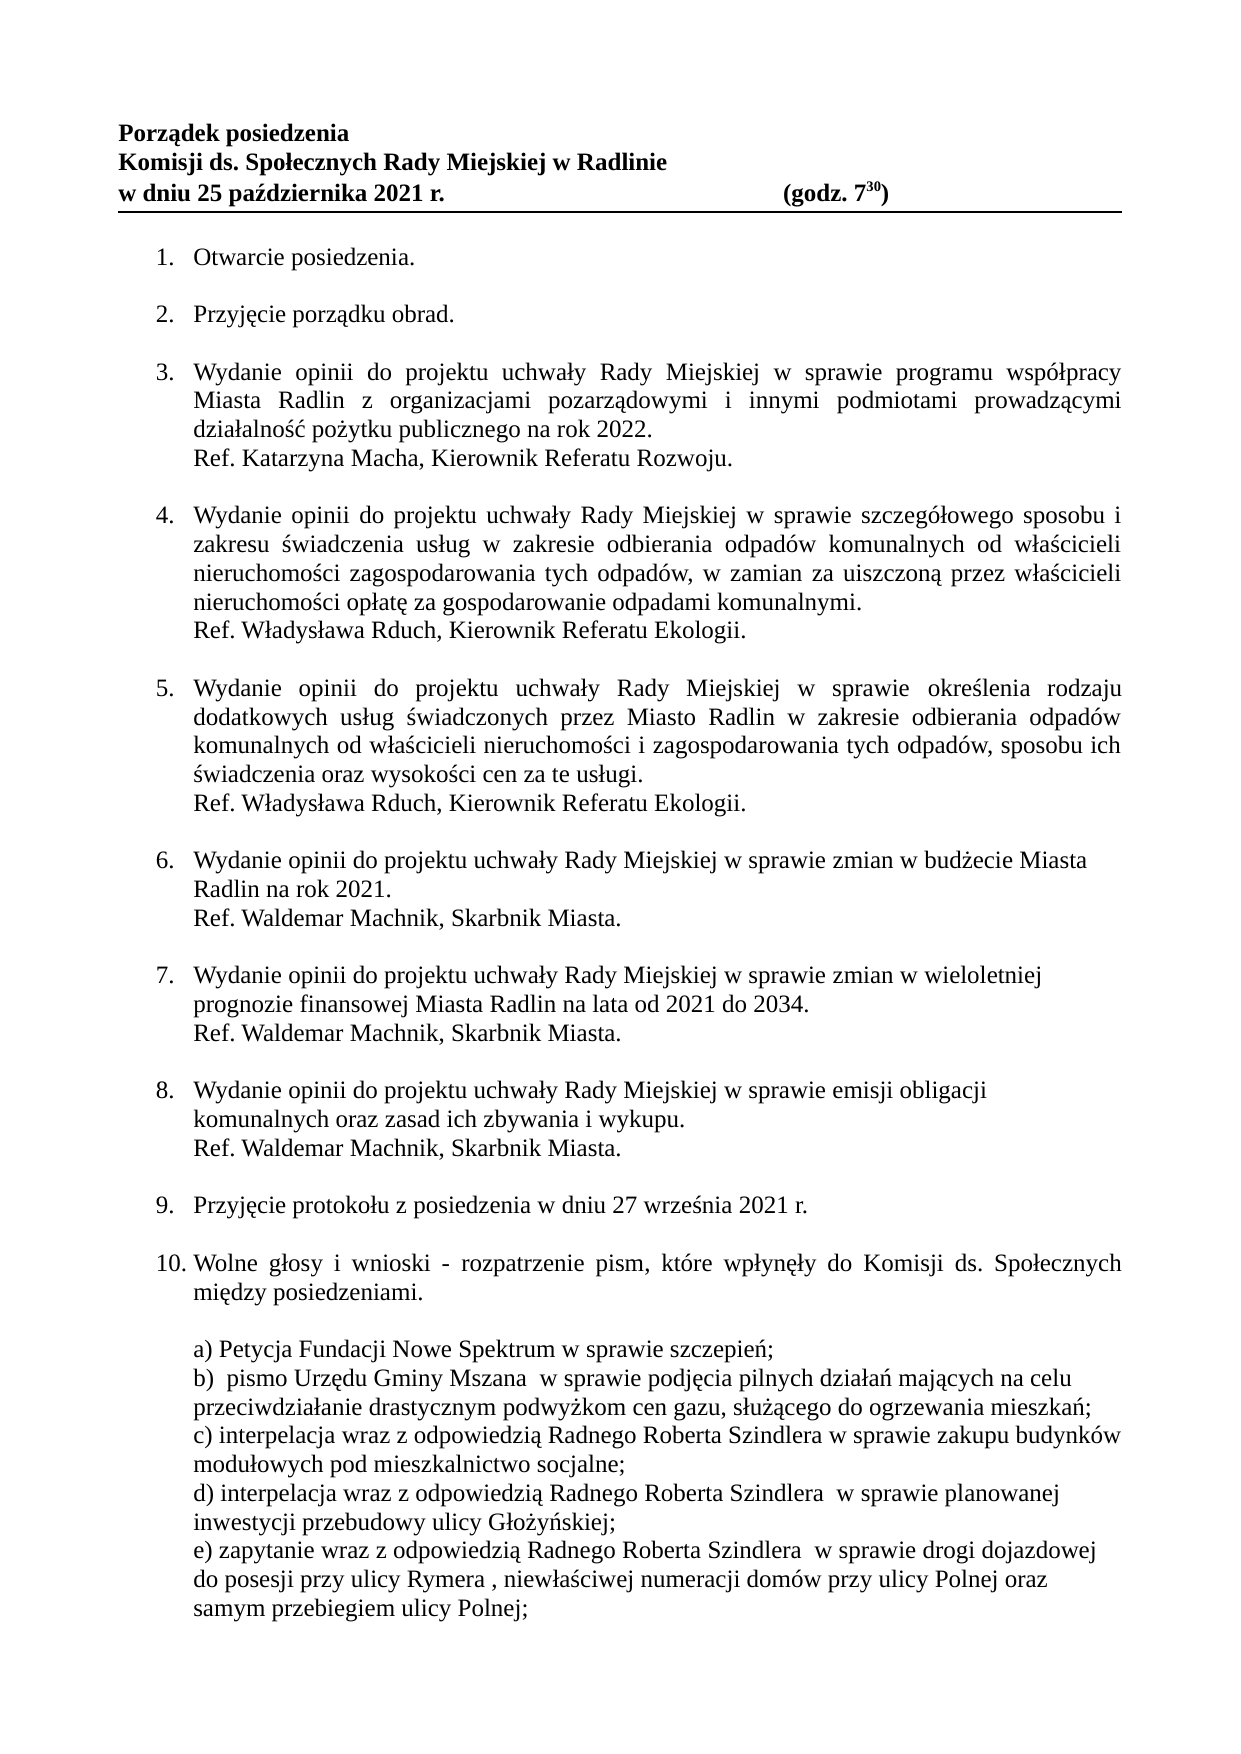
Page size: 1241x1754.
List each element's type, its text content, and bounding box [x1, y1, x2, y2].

list Ref. Katarzyna Macha, Kierownik Referatu Rozwoju. [156, 443, 1122, 472]
list Wydanie opinii do projektu uchwały Rady Miejskiej w sprawie programu współpracy Miasta Radlin z organizacjami pozarządowymi i innymi podmiotami prowadzącymi działalność pożytku publicznego na rok 2022. [156, 357, 1122, 443]
text w dniu 25 października 2021 r. (godz. 730) [118, 176, 1122, 211]
list Przyjęcie protokołu z posiedzenia w dniu 27 września 2021 r. [156, 1191, 1122, 1219]
list Wolne głosy i wnioski - rozpatrzenie pism, które wpłynęły do Komisji ds. Społecznych między posiedzeniami. [156, 1248, 1122, 1306]
list Otwarcie posiedzenia. [156, 242, 1122, 271]
list c) interpelacja wraz z odpowiedzią Radnego Roberta Szindlera w sprawie zakupu budynków modułowych pod mieszkalnictwo socjalne; [156, 1421, 1122, 1478]
list Ref. Władysława Rduch, Kierownik Referatu Ekologii. [156, 788, 1122, 817]
list Wydanie opinii do projektu uchwały Rady Miejskiej w sprawie określenia rodzaju dodatkowych usług świadczonych przez Miasto Radlin w zakresie odbierania odpadów komunalnych od właścicieli nieruchomości i zagospodarowania tych odpadów, sposobu ich świadczenia oraz wysokości cen za te usługi. [156, 673, 1122, 788]
list b) pismo Urzędu Gminy Mszana w sprawie podjęcia pilnych działań mających na celu przeciwdziałanie drastycznym podwyżkom cen gazu, służącego do ogrzewania mieszkań; [156, 1363, 1122, 1421]
list Przyjęcie porządku obrad. [156, 299, 1122, 328]
list Wydanie opinii do projektu uchwały Rady Miejskiej w sprawie szczegółowego sposobu i zakresu świadczenia usług w zakresie odbierania odpadów komunalnych od właścicieli nieruchomości zagospodarowania tych odpadów, w zamian za uiszczoną przez właścicieli nieruchomości opłatę za gospodarowanie odpadami komunalnymi. [156, 501, 1122, 616]
list e) zapytanie wraz z odpowiedzią Radnego Roberta Szindlera w sprawie drogi dojazdowej do posesji przy ulicy Rymera , niewłaściwej numeracji domów przy ulicy Polnej oraz samym przebiegiem ulicy Polnej; [156, 1536, 1122, 1622]
list Ref. Waldemar Machnik, Skarbnik Miasta. [156, 1018, 1122, 1047]
list a) Petycja Fundacji Nowe Spektrum w sprawie szczepień; [156, 1334, 1122, 1363]
list Wydanie opinii do projektu uchwały Rady Miejskiej w sprawie zmian w budżecie Miasta Radlin na rok 2021. [156, 846, 1122, 903]
text Porządek posiedzenia [118, 118, 1122, 147]
list Ref. Waldemar Machnik, Skarbnik Miasta. [156, 1133, 1122, 1162]
list Wydanie opinii do projektu uchwały Rady Miejskiej w sprawie emisji obligacji komunalnych oraz zasad ich zbywania i wykupu. [156, 1076, 1122, 1133]
list Wydanie opinii do projektu uchwały Rady Miejskiej w sprawie zmian w wieloletniej prognozie finansowej Miasta Radlin na lata od 2021 do 2034. [156, 961, 1122, 1018]
list Ref. Władysława Rduch, Kierownik Referatu Ekologii. [156, 616, 1122, 644]
list Ref. Waldemar Machnik, Skarbnik Miasta. [156, 903, 1122, 932]
list d) interpelacja wraz z odpowiedzią Radnego Roberta Szindlera w sprawie planowanej inwestycji przebudowy ulicy Głożyńskiej; [156, 1478, 1122, 1536]
text Komisji ds. Społecznych Rady Miejskiej w Radlinie [118, 147, 1122, 176]
